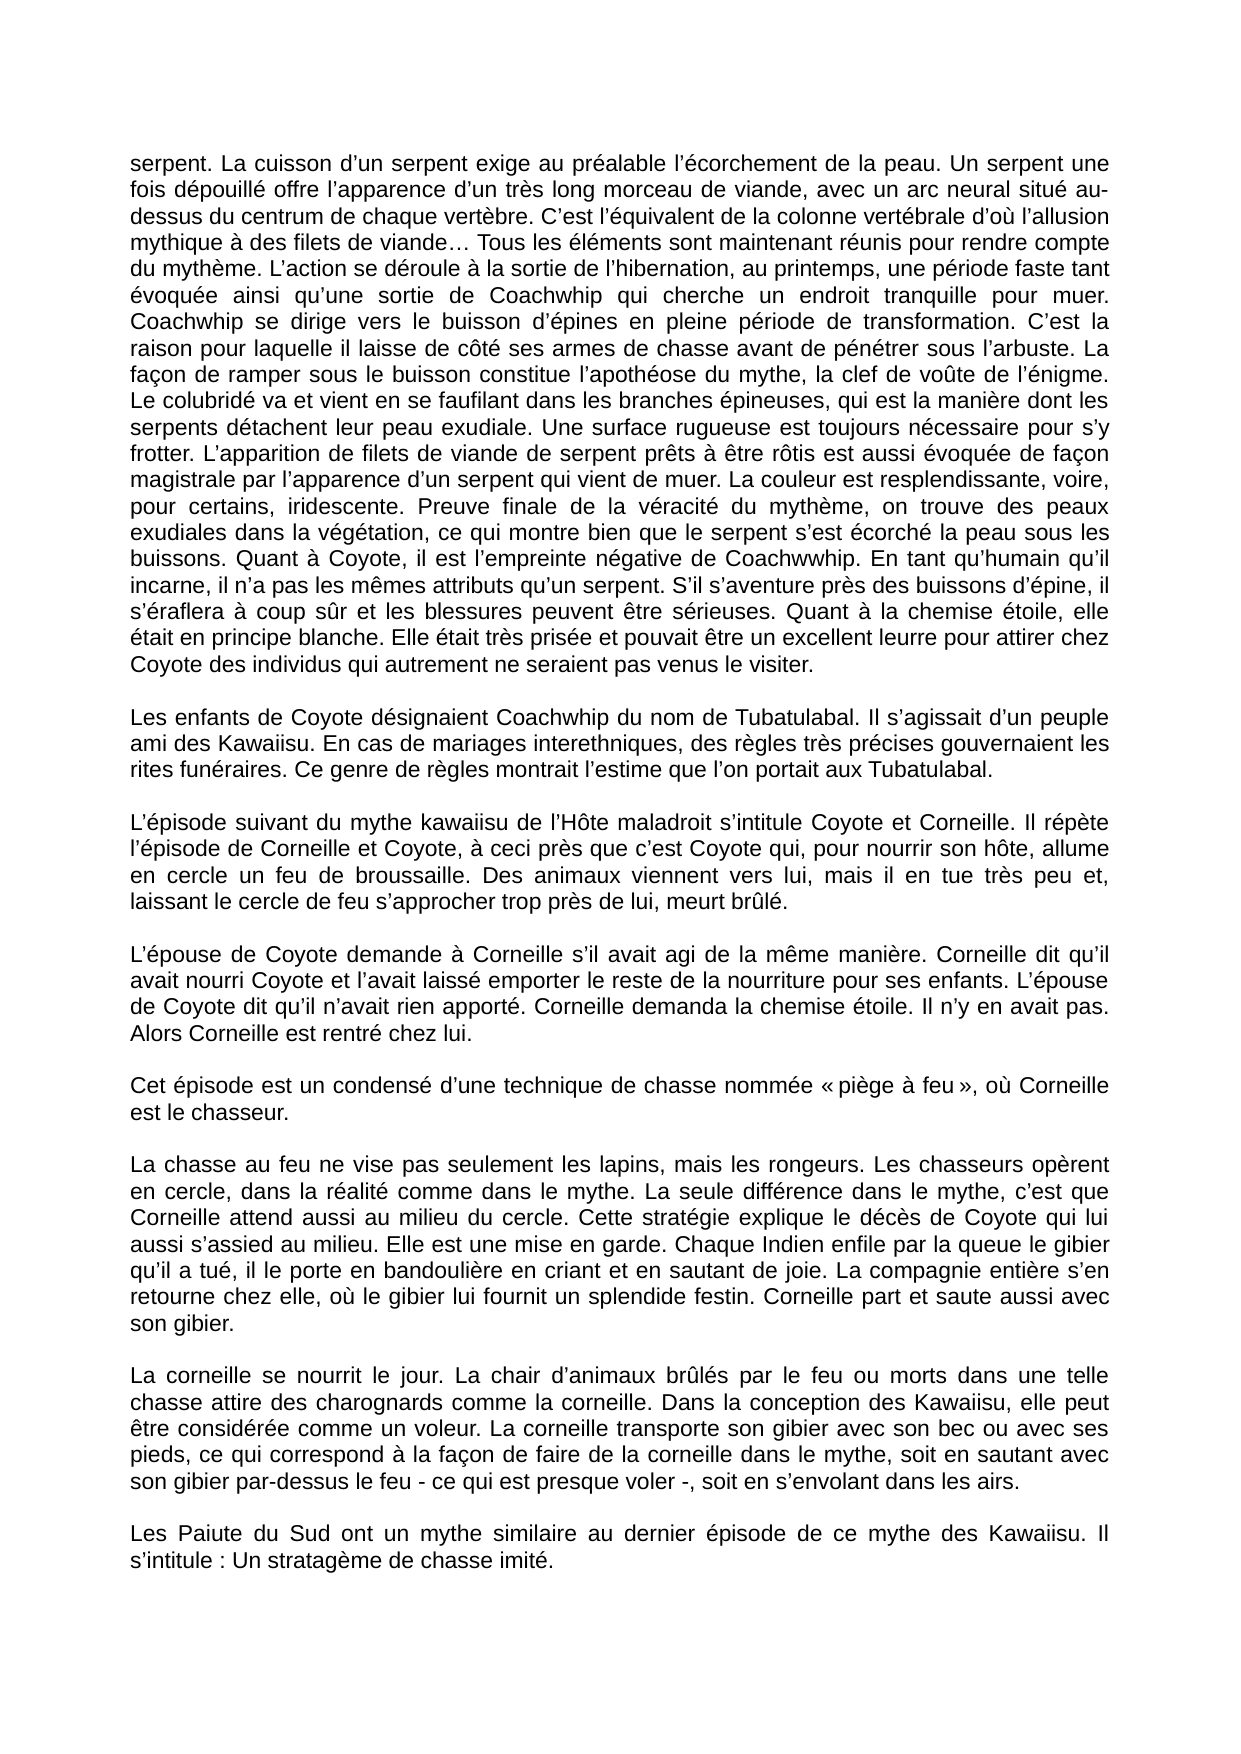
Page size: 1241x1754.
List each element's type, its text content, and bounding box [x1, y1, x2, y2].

text La corneille se nourrit le jour. La chair d’animaux brûlés par le feu ou morts dans une telle chasse attire des charognards comme la corneille. Dans la conception des Kawaiisu, elle peut être considérée comme un voleur. La corneille transporte son gibier avec son bec ou avec ses pieds, ce qui correspond à la façon de faire de la corneille dans le mythe, soit en sautant avec son gibier par-dessus le feu - ce qui est presque voler -, soit en s’envolant dans les airs. [130, 1362, 1110, 1494]
text serpent. La cuisson d’un serpent exige au préalable l’écorchement de la peau. Un serpent une fois dépouillé offre l’apparence d’un très long morceau de viande, avec un arc neural situé au-dessus du centrum de chaque vertèbre. C’est l’équivalent de la colonne vertébrale d’où l’allusion mythique à des filets de viande… Tous les éléments sont maintenant réunis pour rendre compte du mythème. L’action se déroule à la sortie de l’hibernation, au printemps, une période faste tant évoquée ainsi qu’une sortie de Coachwhip qui cherche un endroit tranquille pour muer. Coachwhip se dirige vers le buisson d’épines en pleine période de transformation. C’est la raison pour laquelle il laisse de côté ses armes de chasse avant de pénétrer sous l’arbuste. La façon de ramper sous le buisson constitue l’apothéose du mythe, la clef de voûte de l’énigme. Le colubridé va et vient en se faufilant dans les branches épineuses, qui est la manière dont les serpents détachent leur peau exudiale. Une surface rugueuse est toujours nécessaire pour s’y frotter. L’apparition de filets de viande de serpent prêts à être rôtis est aussi évoquée de façon magistrale par l’apparence d’un serpent qui vient de muer. La couleur est resplendissante, voire, pour certains, iridescente. Preuve finale de la véracité du mythème, on trouve des peaux exudiales dans la végétation, ce qui montre bien que le serpent s’est écorché la peau sous les buissons. Quant à Coyote, il est l’empreinte négative de Coachwwhip. En tant qu’humain qu’il incarne, il n’a pas les mêmes attributs qu’un serpent. S’il s’aventure près des buissons d’épine, il s’éraflera à coup sûr et les blessures peuvent être sérieuses. Quant à la chemise étoile, elle était en principe blanche. Elle était très prisée et pouvait être un excellent leurre pour attirer chez Coyote des individus qui autrement ne seraient pas venus le visiter. [130, 150, 1110, 677]
text La chasse au feu ne vise pas seulement les lapins, mais les rongeurs. Les chasseurs opèrent en cercle, dans la réalité comme dans le mythe. La seule différence dans le mythe, c’est que Corneille attend aussi au milieu du cercle. Cette stratégie explique le décès de Coyote qui lui aussi s’assied au milieu. Elle est une mise en garde. Chaque Indien enfile par la queue le gibier qu’il a tué, il le porte en bandoulière en criant et en sautant de joie. La compagnie entière s’en retourne chez elle, où le gibier lui fournit un splendide festin. Corneille part et saute aussi avec son gibier. [130, 1151, 1110, 1336]
text Cet épisode est un condensé d’une technique de chasse nommée « piège à feu », où Corneille est le chasseur. [130, 1072, 1110, 1125]
text L’épouse de Coyote demande à Corneille s’il avait agi de la même manière. Corneille dit qu’il avait nourri Coyote et l’avait laissé emporter le reste de la nourriture pour ses enfants. L’épouse de Coyote dit qu’il n’avait rien apporté. Corneille demanda la chemise étoile. Il n’y en avait pas. Alors Corneille est rentré chez lui. [130, 941, 1110, 1046]
text L’épisode suivant du mythe kawaiisu de l’Hôte maladroit s’intitule Coyote et Corneille. Il répète l’épisode de Corneille et Coyote, à ceci près que c’est Coyote qui, pour nourrir son hôte, allume en cercle un feu de broussaille. Des animaux viennent vers lui, mais il en tue très peu et, laissant le cercle de feu s’approcher trop près de lui, meurt brûlé. [130, 809, 1110, 914]
text Les enfants de Coyote désignaient Coachwhip du nom de Tubatulabal. Il s’agissait d’un peuple ami des Kawaiisu. En cas de mariages interethniques, des règles très précises gouvernaient les rites funéraires. Ce genre de règles montrait l’estime que l’on portait aux Tubatulabal. [130, 703, 1110, 782]
text Les Paiute du Sud ont un mythe similaire au dernier épisode de ce mythe des Kawaiisu. Il s’intitule : Un stratagème de chasse imité. [130, 1520, 1110, 1573]
